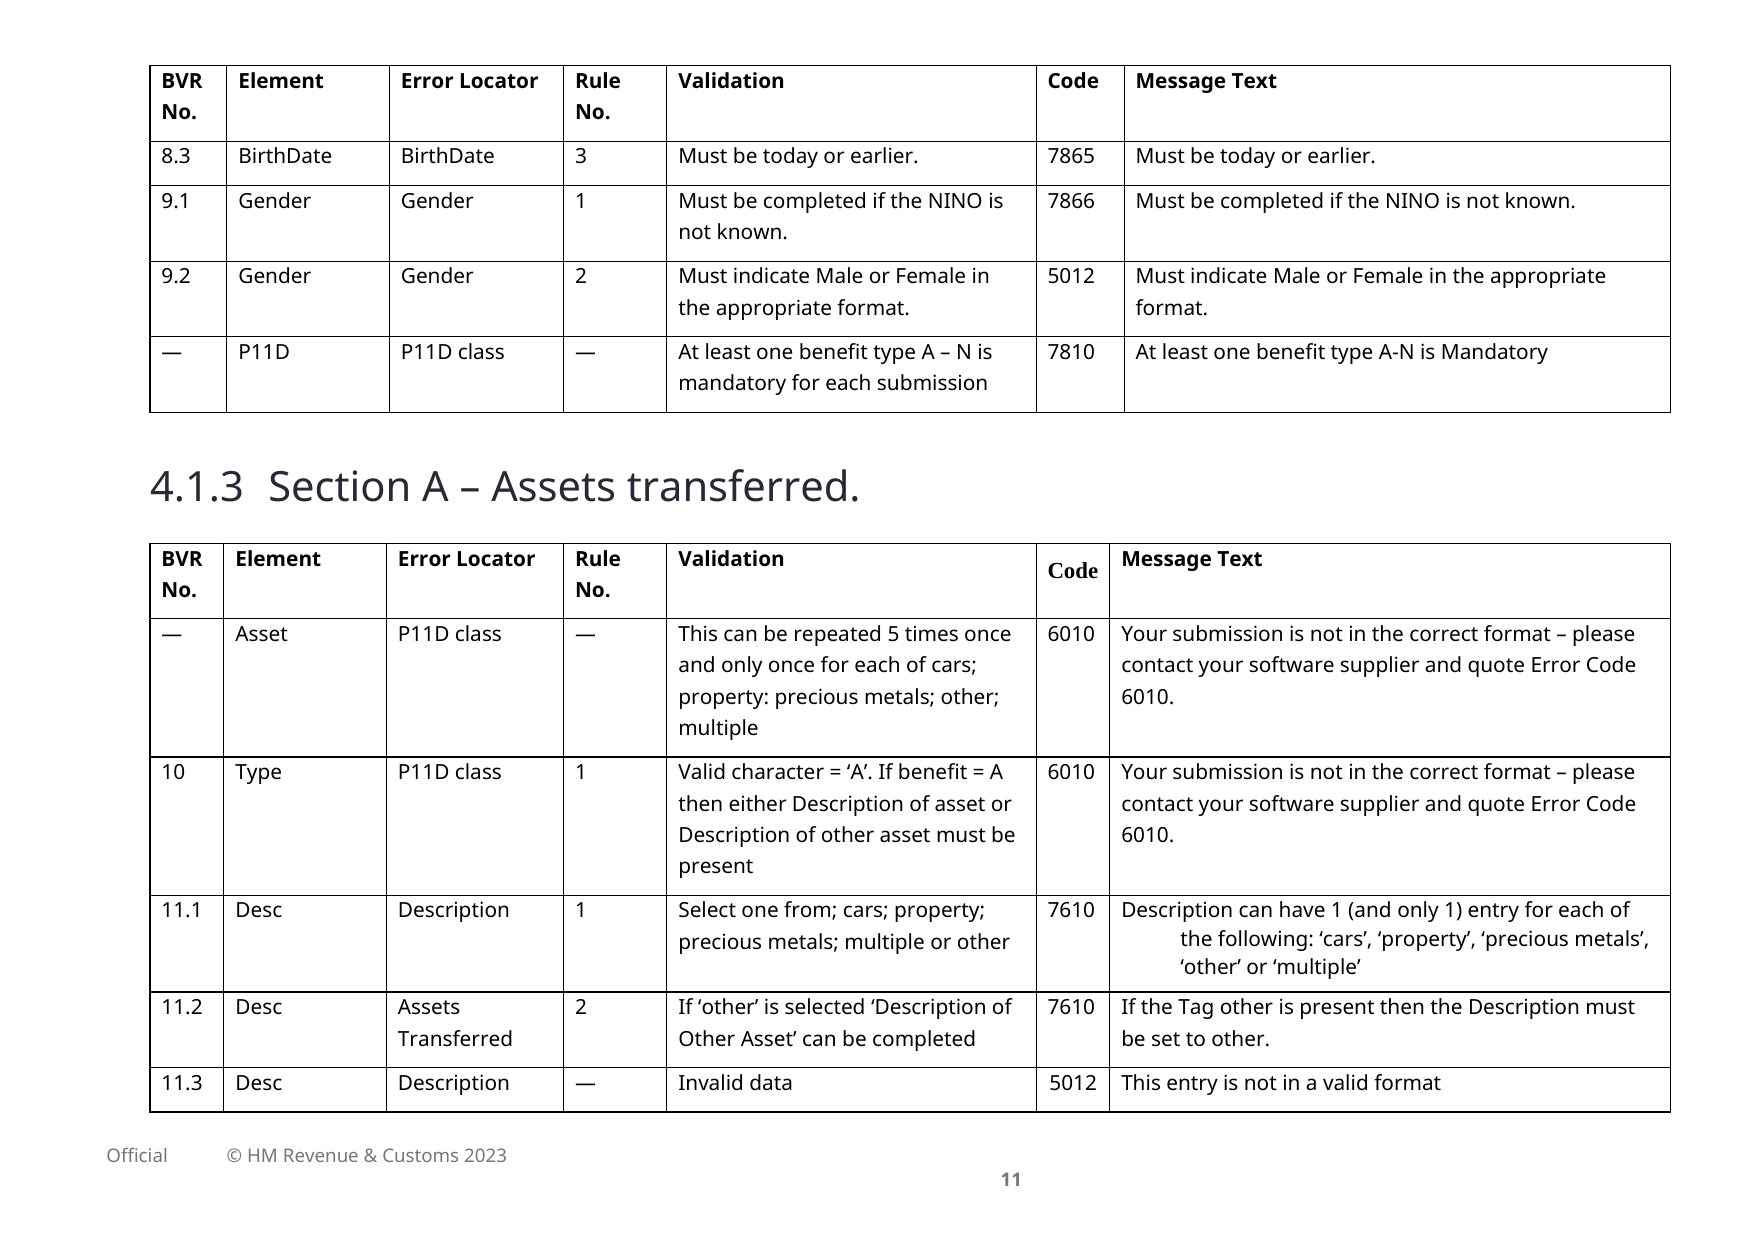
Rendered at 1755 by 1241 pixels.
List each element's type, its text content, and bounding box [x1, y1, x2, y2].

table_cell 2 [564, 993, 666, 1067]
table_cell 1 [564, 896, 666, 991]
table_cell 7610 [1037, 896, 1109, 991]
table_cell Invalid data [667, 1068, 1036, 1111]
table_header Error Locator [387, 544, 563, 618]
table_cell BirthDate [227, 142, 389, 185]
table_cell Description [387, 1068, 563, 1111]
table_header Element [227, 66, 389, 141]
table_header Message Text [1125, 66, 1670, 141]
table_cell 5012 [1037, 262, 1124, 336]
table_header Element [224, 544, 386, 618]
table_cell 9.1 [151, 186, 226, 261]
table_cell P11D class [390, 337, 563, 412]
table_cell Must indicate Male or Female in the appropriate format. [1125, 262, 1670, 336]
table_header Message Text [1110, 544, 1670, 618]
table_cell Desc [224, 896, 386, 991]
table_cell 11.3 [151, 1068, 223, 1111]
table_cell Your submission is not in the correct format – please contact your software supplier and quote Error Code 6010. [1110, 758, 1670, 894]
table_cell Must be completed if the NINO is not known. [667, 186, 1036, 261]
table_cell 3 [564, 142, 666, 185]
table_cell 6010 [1037, 619, 1109, 756]
table_header BVRNo. [151, 544, 223, 618]
subtitle Section A – Assets transferred. [150, 457, 1604, 513]
table_cell BirthDate [390, 142, 563, 185]
table_cell P11D class [387, 758, 563, 894]
table_cell 9.2 [151, 262, 226, 336]
table_cell 5012 [1037, 1068, 1109, 1111]
table_cell Asset [224, 619, 386, 756]
table_cell — [564, 619, 666, 756]
table_cell Type [224, 758, 386, 894]
table_header Code [1037, 544, 1109, 618]
table_cell Gender [227, 262, 389, 336]
table_cell If the Tag other is present then the Description must be set to other. [1110, 993, 1670, 1067]
table_cell If ‘other’ is selected ‘Description of Other Asset’ can be completed [667, 993, 1036, 1067]
table_cell 1 [564, 186, 666, 261]
table_cell 2 [564, 262, 666, 336]
table_cell At least one benefit type A – N is mandatory for each submission [667, 337, 1036, 412]
table_cell — [564, 1068, 666, 1111]
table_cell This entry is not in a valid format [1110, 1068, 1670, 1111]
table_cell Desc [224, 993, 386, 1067]
table_cell Gender [227, 186, 389, 261]
table_cell 7610 [1037, 993, 1109, 1067]
table_cell Desc [224, 1068, 386, 1111]
table_cell — [151, 619, 223, 756]
table_cell Valid character = ‘A’. If benefit = A then either Description of asset or Description of other asset must be present [667, 758, 1036, 894]
table_cell 7865 [1037, 142, 1124, 185]
table_cell Description can have 1 (and only 1) entry for each of the following: ‘cars’, ‘property’, ‘precious metals’, ‘other’ or ‘multiple’ [1110, 896, 1670, 991]
table_cell At least one benefit type A-N is Mandatory [1125, 337, 1670, 412]
table_cell Must be completed if the NINO is not known. [1125, 186, 1670, 261]
table_cell P11D [227, 337, 389, 412]
table_cell Assets Transferred [387, 993, 563, 1067]
table_cell 10 [151, 758, 223, 894]
table_cell 7810 [1037, 337, 1124, 412]
table_cell Must indicate Male or Female in the appropriate format. [667, 262, 1036, 336]
table_header Code [1037, 66, 1124, 141]
table_header Validation [667, 66, 1036, 141]
table_cell Your submission is not in the correct format – please contact your software supplier and quote Error Code 6010. [1110, 619, 1670, 756]
table_cell — [564, 337, 666, 412]
table_cell Must be today or earlier. [1125, 142, 1670, 185]
table_cell 11.2 [151, 993, 223, 1067]
table_cell — [151, 337, 226, 412]
table_cell 6010 [1037, 758, 1109, 894]
table_cell 11.1 [151, 896, 223, 991]
table_header Rule No. [564, 66, 666, 141]
table_cell Gender [390, 262, 563, 336]
table_cell 1 [564, 758, 666, 894]
table_cell P11D class [387, 619, 563, 756]
table_header Validation [667, 544, 1036, 618]
table_cell 7866 [1037, 186, 1124, 261]
table_cell Gender [390, 186, 563, 261]
table_header Error Locator [390, 66, 563, 141]
table_header Rule No. [564, 544, 666, 618]
table_cell Select one from; cars; property; precious metals; multiple or other [667, 896, 1036, 991]
table_cell Must be today or earlier. [667, 142, 1036, 185]
table_cell 8.3 [151, 142, 226, 185]
table_cell Description [387, 896, 563, 991]
table_cell This can be repeated 5 times once and only once for each of cars; property: precious metals; other; multiple [667, 619, 1036, 756]
table_header BVRNo. [151, 66, 226, 141]
